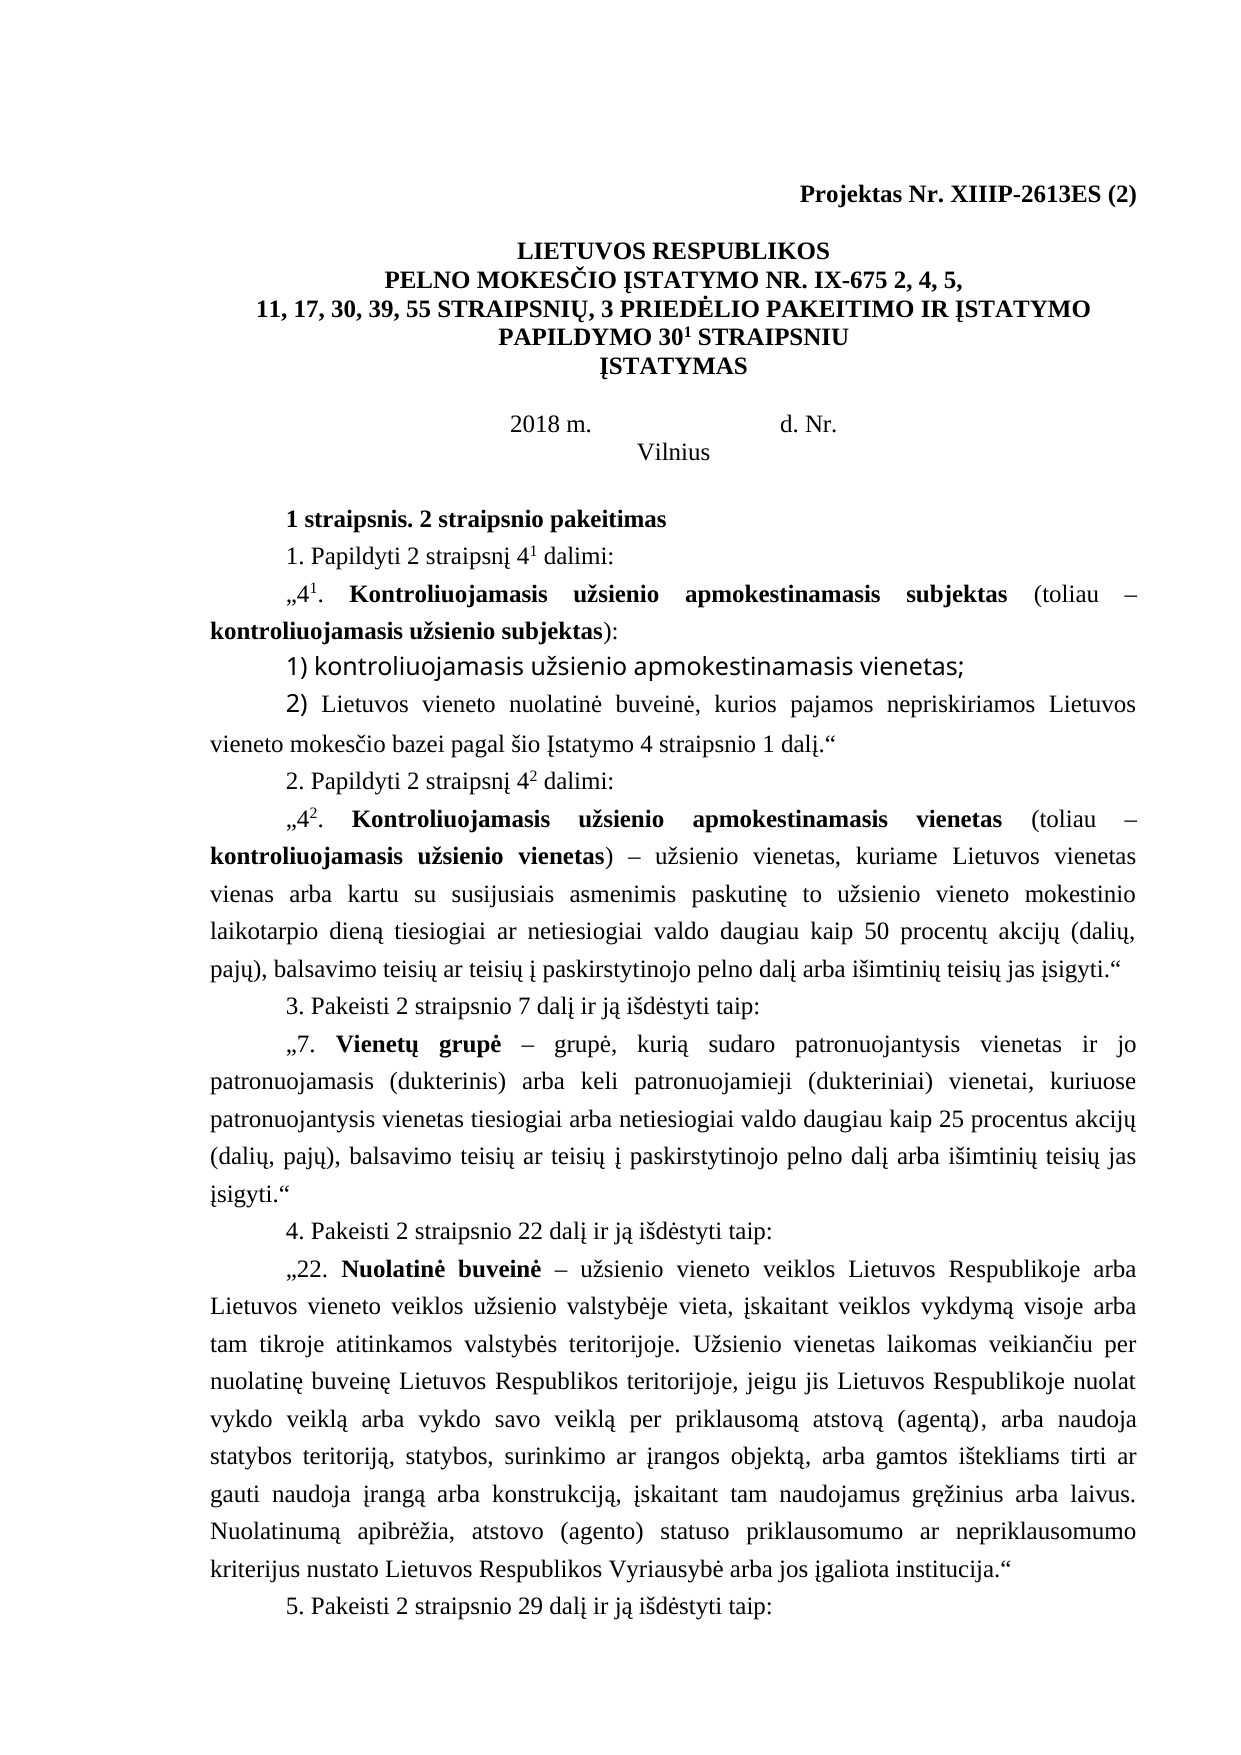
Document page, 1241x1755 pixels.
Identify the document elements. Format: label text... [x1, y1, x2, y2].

text 11, 17, 30, 39, 55 straipsniŲ, 3 priedĖlio Pakeitimo IR ĮSTATYMO PAPILDYMO 301 straipsniu [210, 294, 1137, 351]
text „42. Kontroliuojamasis užsienio apmokestinamasis vienetas (toliau – kontroliuojamasis užsienio vienetas) – užsienio vienetas, kuriame Lietuvos vienetas vienas arba kartu su susijusiais asmenimis paskutinę to užsienio vieneto mokestinio laikotarpio dieną tiesiogiai ar netiesiogiai valdo daugiau kaip 50 procentų akcijų (dalių, pajų), balsavimo teisių ar teisių į paskirstytinojo pelno dalį arba išimtinių teisių jas įsigyti.“ [210, 795, 1137, 982]
text Lietuvos Respublikos [210, 236, 1137, 265]
text 1 straipsnis. 2 straipsnio pakeitimas [210, 495, 1137, 532]
text „22. Nuolatinė buveinė – užsienio vieneto veiklos Lietuvos Respublikoje arba Lietuvos vieneto veiklos užsienio valstybėje vieta, įskaitant veiklos vykdymą visoje arba tam tikroje atitinkamos valstybės teritorijoje. Užsienio vienetas laikomas veikiančiu per nuolatinę buveinę Lietuvos Respublikos teritorijoje, jeigu jis Lietuvos Respublikoje nuolat vykdo veiklą arba vykdo savo veiklą per priklausomą atstovą (agentą), arba naudoja statybos teritoriją, statybos, surinkimo ar įrangos objektą, arba gamtos ištekliams tirti ar gauti naudoja įrangą arba konstrukciją, įskaitant tam naudojamus gręžinius arba laivus. Nuolatinumą apibrėžia, atstovo (agento) statuso priklausomumo ar nepriklausomumo kriterijus nustato Lietuvos Respublikos Vyriausybė arba jos įgaliota institucija.“ [210, 1245, 1137, 1582]
text Projektas Nr. XIIIP-2613ES (2) [750, 179, 1137, 207]
text PELNO mokesčio įstatymo NR. iX-675 2, 4, 5, [210, 265, 1137, 294]
text 1) kontroliuojamasis užsienio apmokestinamasis vienetas; [210, 645, 1137, 682]
text 2. Papildyti 2 straipsnį 42 dalimi: [210, 757, 1137, 795]
text 2018 m. d. Nr. [210, 409, 1137, 437]
text 5. Pakeisti 2 straipsnio 29 dalį ir ją išdėstyti taip: [210, 1582, 1137, 1620]
text „7. Vienetų grupė – grupė, kurią sudaro patronuojantysis vienetas ir jo patronuojamasis (dukterinis) arba keli patronuojamieji (dukteriniai) vienetai, kuriuose patronuojantysis vienetas tiesiogiai arba netiesiogiai valdo daugiau kaip 25 procentus akcijų (dalių, pajų), balsavimo teisių ar teisių į paskirstytinojo pelno dalį arba išimtinių teisių jas įsigyti.“ [210, 1020, 1137, 1207]
text Vilnius [210, 437, 1137, 466]
text 4. Pakeisti 2 straipsnio 22 dalį ir ją išdėstyti taip: [210, 1207, 1137, 1245]
text 3. Pakeisti 2 straipsnio 7 dalį ir ją išdėstyti taip: [210, 982, 1137, 1020]
text „41. Kontroliuojamasis užsienio apmokestinamasis subjektas (toliau – kontroliuojamasis užsienio subjektas): [210, 570, 1137, 645]
text įstatymas [210, 351, 1137, 380]
text 2) Lietuvos vieneto nuolatinė buveinė, kurios pajamos nepriskiriamos Lietuvos vieneto mokesčio bazei pagal šio Įstatymo 4 straipsnio 1 dalį.“ [210, 682, 1137, 757]
text 1. Papildyti 2 straipsnį 41 dalimi: [210, 532, 1137, 570]
